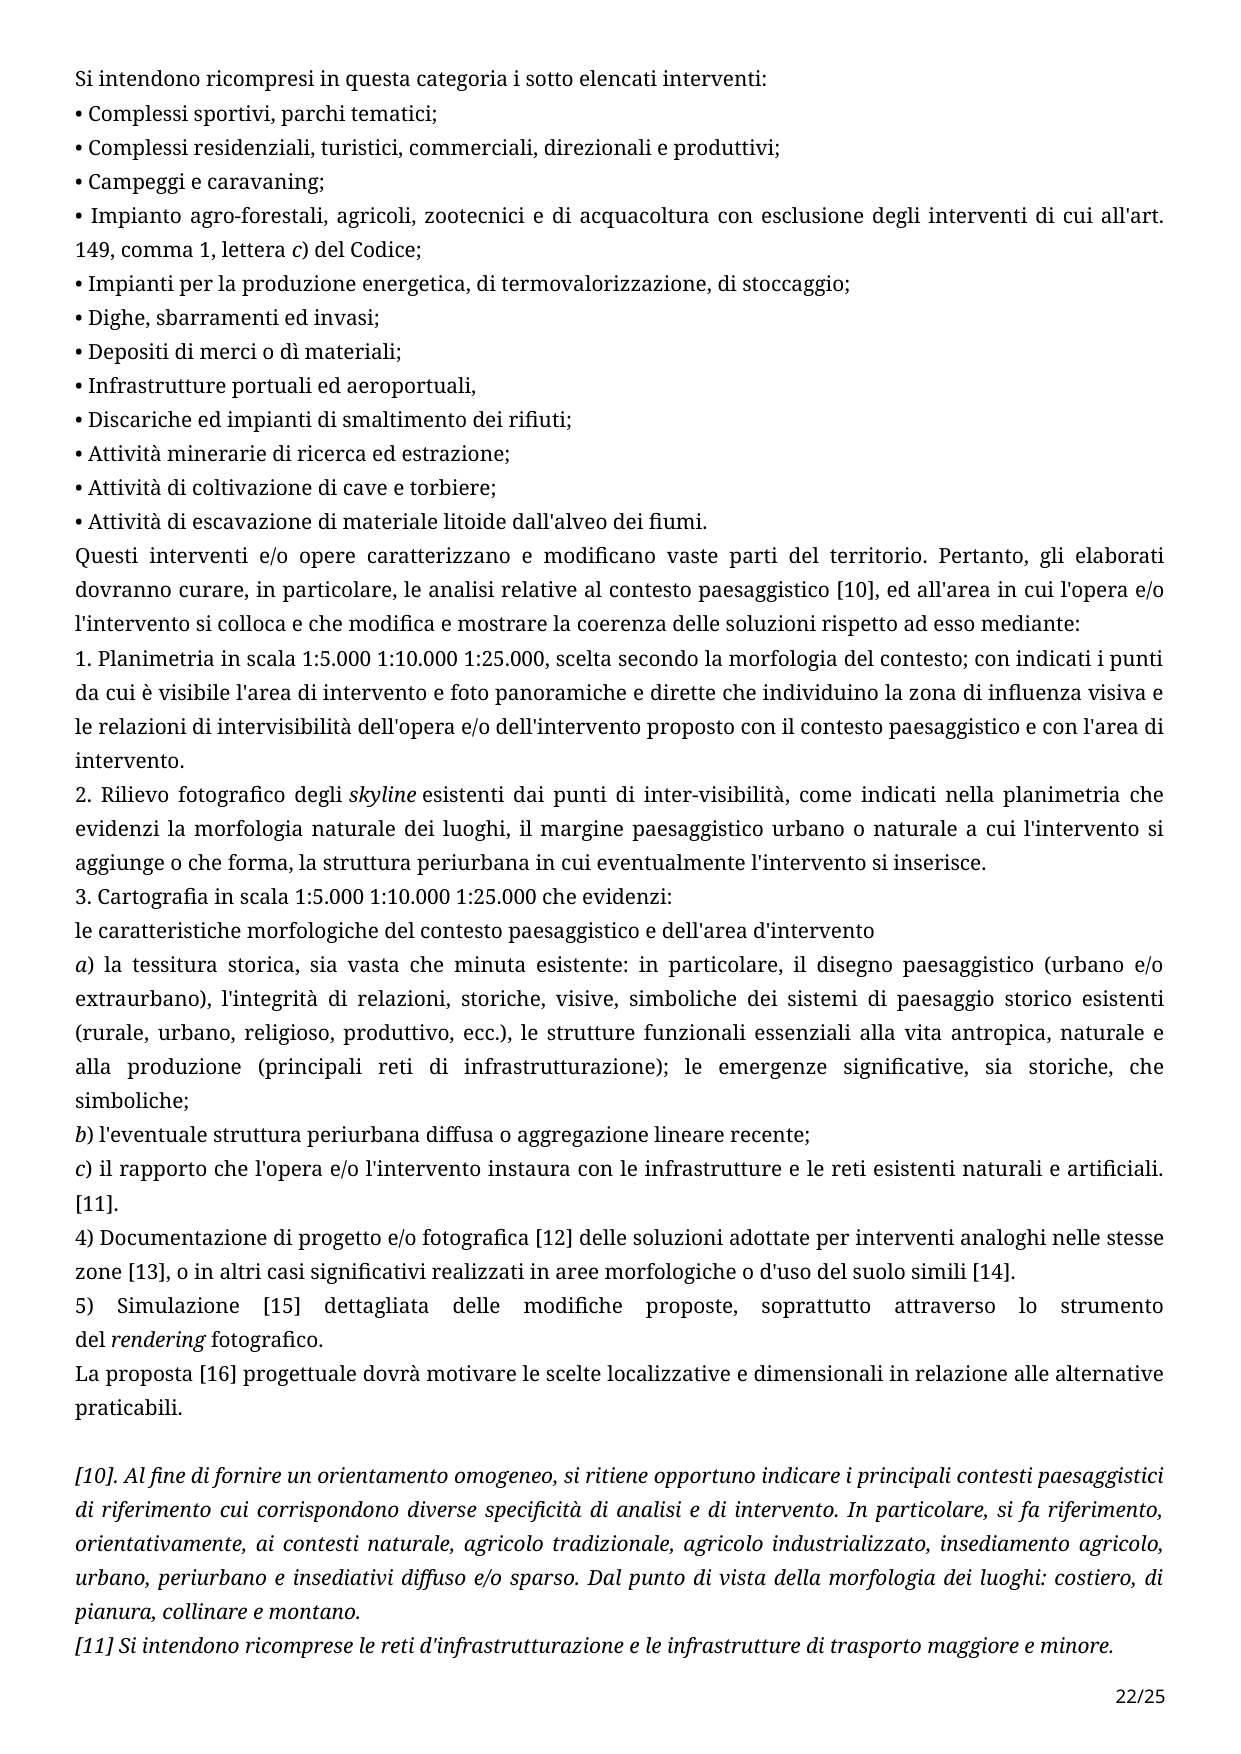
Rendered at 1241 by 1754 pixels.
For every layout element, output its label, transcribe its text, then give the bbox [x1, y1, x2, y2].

text b) l'eventuale struttura periurbana diffusa o aggregazione lineare recente; [75, 1121, 1165, 1149]
text Questi interventi e/o opere caratterizzano e modificano vaste parti del territorio. Pertanto, gli elaborati dovranno curare, in particolare, le analisi relative al contesto paesaggistico [10], ed all'area in cui l'opera e/o l'intervento si colloca e che modifica e mostrare la coerenza delle soluzioni rispetto ad esso mediante: [75, 541, 1165, 638]
text La proposta [16] progettuale dovrà motivare le scelte localizzative e dimensionali in relazione alle alternative praticabili. [75, 1359, 1165, 1421]
text • Discariche ed impianti di smaltimento dei rifiuti; [75, 405, 1165, 434]
text [10]. Al fine di fornire un orientamento omogeneo, si ritiene opportuno indicare i principali contesti paesaggistici di riferimento cui corrispondono diverse specificità di analisi e di intervento. In particolare, si fa riferimento, orientativamente, ai contesti naturale, agricolo tradizionale, agricolo industrializzato, insediamento agricolo, urbano, periurbano e insediativi diffuso e/o sparso. Dal punto di vista della morfologia dei luoghi: costiero, di pianura, collinare e montano. [75, 1461, 1165, 1626]
text 3. Cartografia in scala 1:5.000 1:10.000 1:25.000 che evidenzi: [75, 882, 1165, 911]
text 4) Documentazione di progetto e/o fotografica [12] delle soluzioni adottate per interventi analoghi nelle stesse zone [13], o in altri casi significativi realizzati in aree morfologiche o d'uso del suolo simili [14]. [75, 1223, 1165, 1285]
text 1. Planimetria in scala 1:5.000 1:10.000 1:25.000, scelta secondo la morfologia del contesto; con indicati i punti da cui è visibile l'area di intervento e foto panoramiche e dirette che individuino la zona di influenza visiva e le relazioni di intervisibilità dell'opera e/o dell'intervento proposto con il contesto paesaggistico e con l'area di intervento. [75, 644, 1165, 774]
text • Attività di escavazione di materiale litoide dall'alveo dei fiumi. [75, 507, 1165, 536]
text Si intendono ricompresi in questa categoria i sotto elencati interventi: [75, 64, 1165, 93]
text • Attività minerarie di ricerca ed estrazione; [75, 439, 1165, 468]
text 2. Rilievo fotografico degli skyline esistenti dai punti di inter-visibilità, come indicati nella planimetria che evidenzi la morfologia naturale dei luoghi, il margine paesaggistico urbano o naturale a cui l'intervento si aggiunge o che forma, la struttura periurbana in cui eventualmente l'intervento si inserisce. [75, 780, 1165, 876]
text • Infrastrutture portuali ed aeroportuali, [75, 371, 1165, 399]
text le caratteristiche morfologiche del contesto paesaggistico e dell'area d'intervento [75, 916, 1165, 944]
text • Complessi sportivi, parchi tematici; [75, 99, 1165, 127]
text • Attività di coltivazione di cave e torbiere; [75, 473, 1165, 502]
text c) il rapporto che l'opera e/o l'intervento instaura con le infrastrutture e le reti esistenti naturali e artificiali. [11]. [75, 1154, 1165, 1217]
text • Impianti per la produzione energetica, di termovalorizzazione, di stoccaggio; [75, 269, 1165, 297]
text [11] Si intendono ricomprese le reti d'infrastrutturazione e le infrastrutture di trasporto maggiore e minore. [75, 1631, 1165, 1660]
text • Campeggi e caravaning; [75, 167, 1165, 195]
text • Depositi di merci o dì materiali; [75, 337, 1165, 366]
text • Complessi residenziali, turistici, commerciali, direzionali e produttivi; [75, 133, 1165, 161]
text 5) Simulazione [15] dettagliata delle modifiche proposte, soprattutto attraverso lo strumento del rendering fotografico. [75, 1291, 1165, 1353]
text a) la tessitura storica, sia vasta che minuta esistente: in particolare, il disegno paesaggistico (urbano e/o extraurbano), l'integrità di relazioni, storiche, visive, simboliche dei sistemi di paesaggio storico esistenti (rurale, urbano, religioso, produttivo, ecc.), le strutture funzionali essenziali alla vita antropica, naturale e alla produzione (principali reti di infrastrutturazione); le emergenze significative, sia storiche, che simboliche; [75, 950, 1165, 1115]
text • Impianto agro-forestali, agricoli, zootecnici e di acquacoltura con esclusione degli interventi di cui all'art. 149, comma 1, lettera c) del Codice; [75, 201, 1165, 263]
text • Dighe, sbarramenti ed invasi; [75, 303, 1165, 331]
